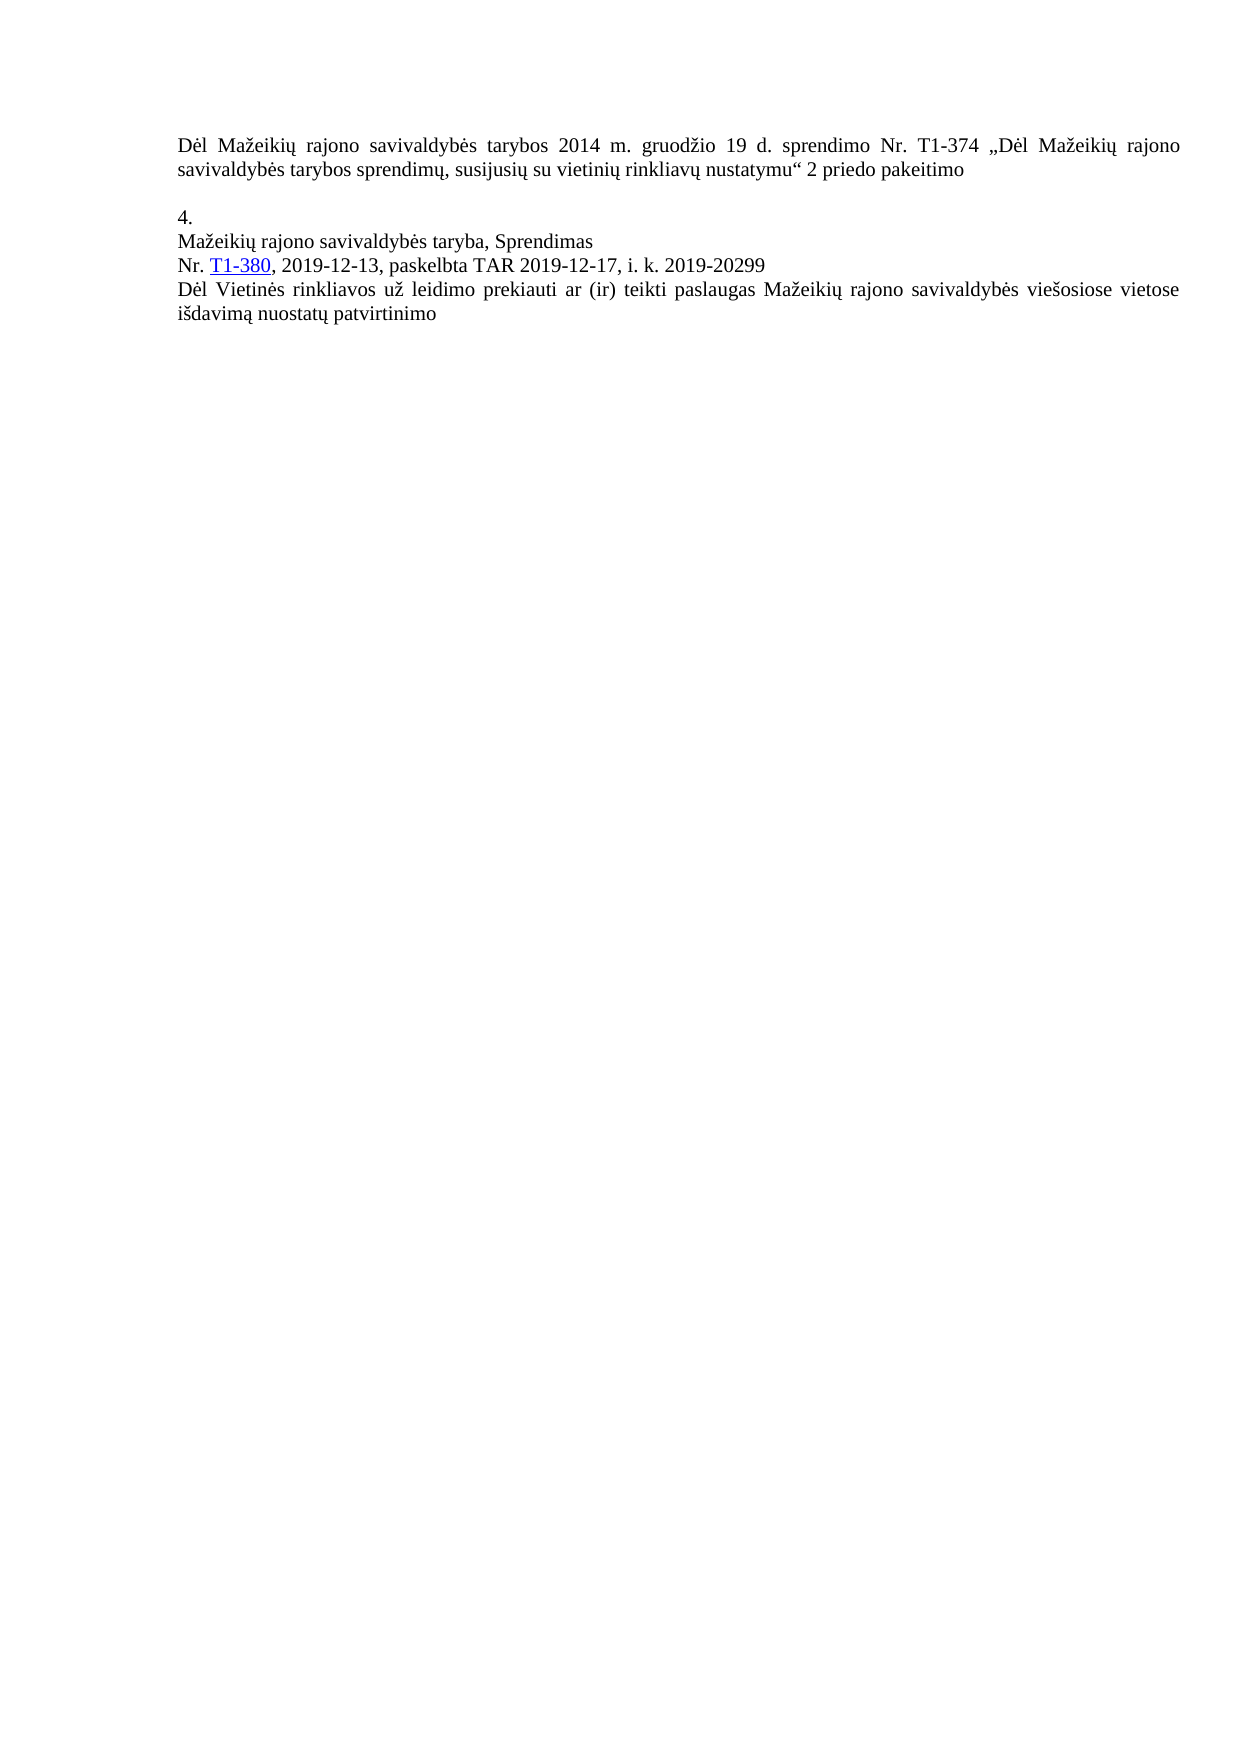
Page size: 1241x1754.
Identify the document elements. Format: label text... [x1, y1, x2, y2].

text 4. [177, 205, 1181, 229]
text Dėl Mažeikių rajono savivaldybės tarybos 2014 m. gruodžio 19 d. sprendimo Nr. T1-374 „Dėl Mažeikių rajono savivaldybės tarybos sprendimų, susijusių su vietinių rinkliavų nustatymu“ 2 priedo pakeitimo [177, 133, 1181, 181]
text Dėl Vietinės rinkliavos už leidimo prekiauti ar (ir) teikti paslaugas Mažeikių rajono savivaldybės viešosiose vietose išdavimą nuostatų patvirtinimo [177, 277, 1181, 325]
text Nr. T1-380, 2019-12-13, paskelbta TAR 2019-12-17, i. k. 2019-20299 [177, 253, 1181, 277]
text Mažeikių rajono savivaldybės taryba, Sprendimas [177, 229, 1181, 253]
